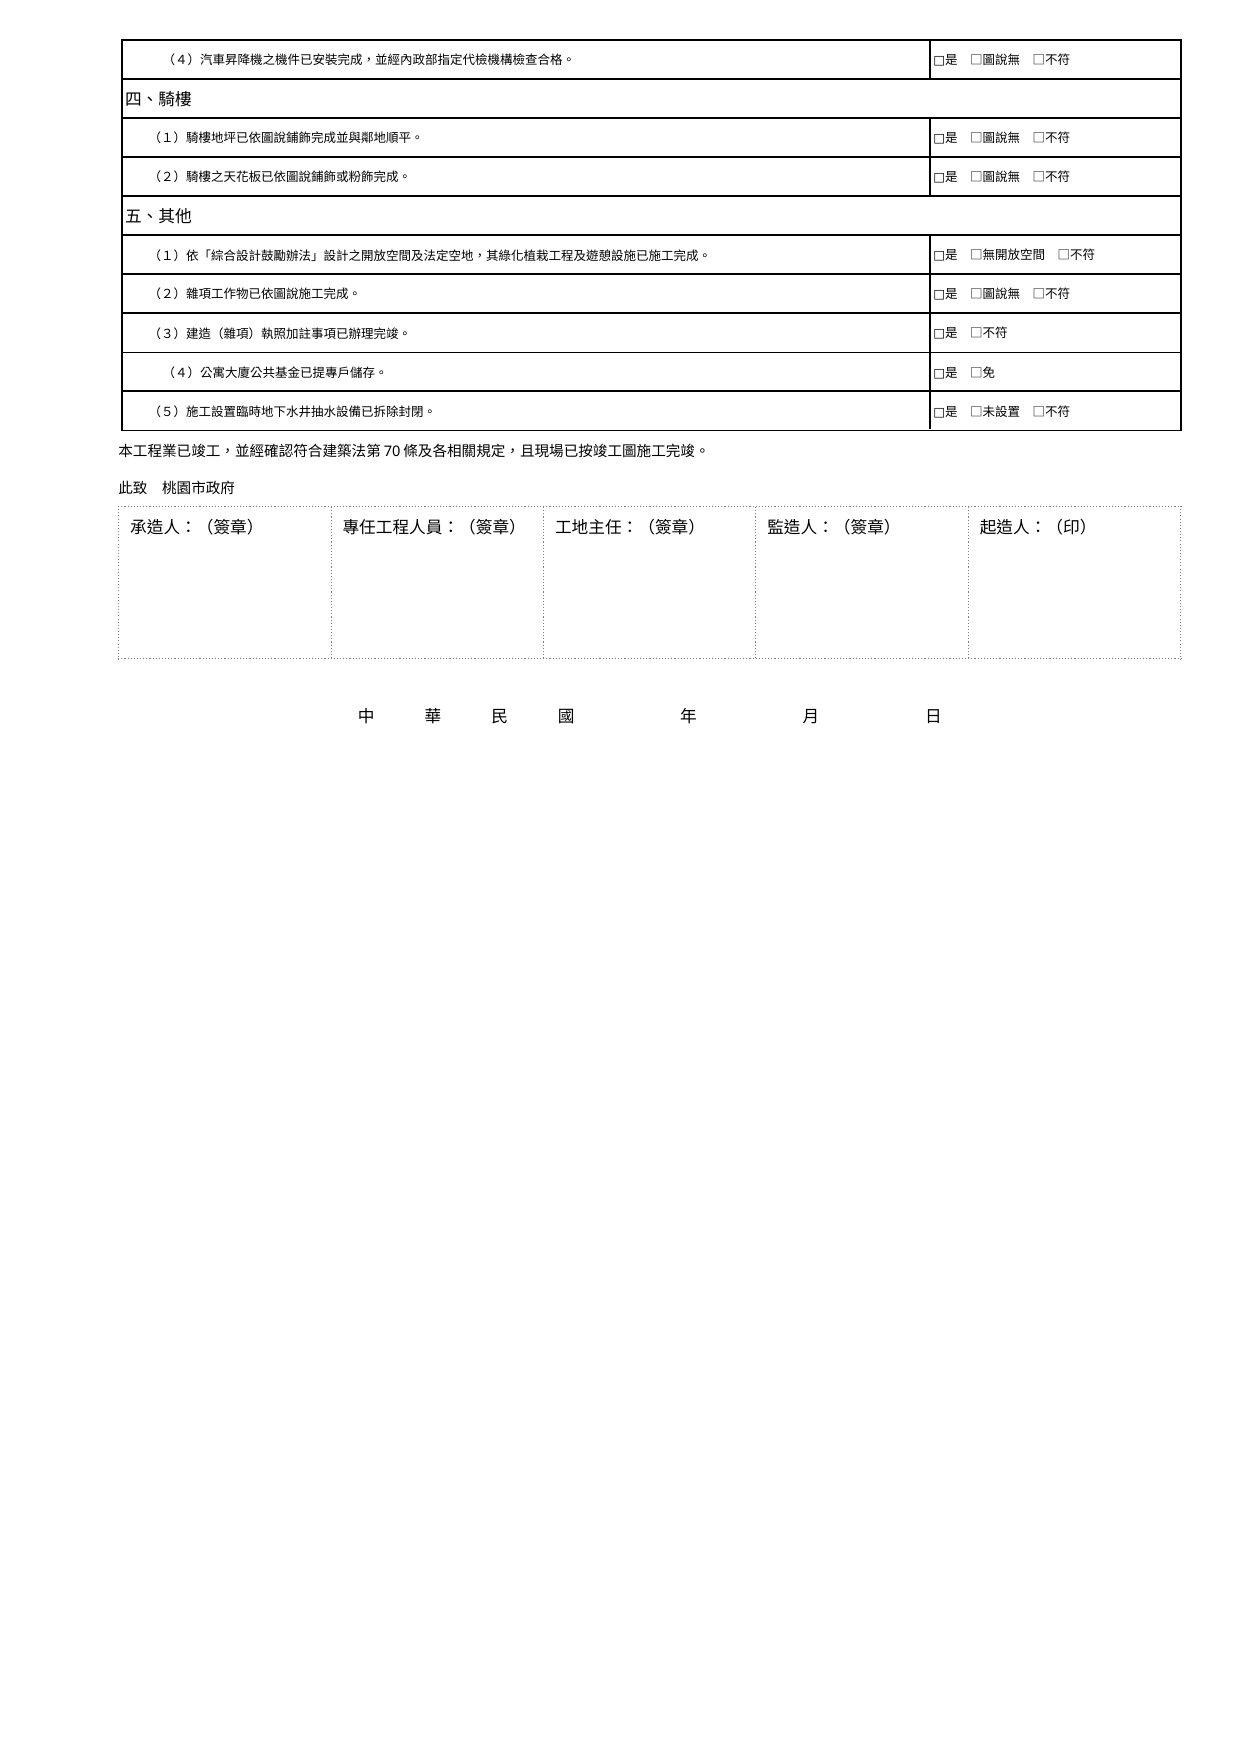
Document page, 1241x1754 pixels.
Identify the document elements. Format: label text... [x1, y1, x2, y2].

table_cell （３）建造（雜項）執照加註事項已辦理完竣。 [123, 314, 929, 351]
table_cell （２）騎樓之天花板已依圖說鋪飾或粉飾完成。 [123, 158, 929, 195]
table_cell （４）汽車昇降機之機件已安裝完成，並經內政部指定代檢機構檢查合格。 [123, 41, 929, 78]
text 中 華 民 國 年 月 日 [118, 697, 1181, 734]
text 此致 桃園市政府 [118, 468, 1181, 506]
table_cell □是 □圖說無 □不符 [931, 41, 1180, 78]
table_header 起造人：（印） [968, 506, 1181, 658]
table_cell □是 □圖說無 □不符 [931, 158, 1180, 195]
table_header 承造人：（簽章） [119, 506, 331, 658]
table_cell （４）公寓大廈公共基金已提專戶儲存。 [123, 353, 929, 390]
table_cell （１）依「綜合設計鼓勵辦法」設計之開放空間及法定空地，其綠化植栽工程及遊憩設施已施工完成。 [123, 236, 929, 273]
table_cell □是 □免 [931, 353, 1180, 390]
table_header 專任工程人員：（簽章） [331, 506, 543, 658]
table_cell □是 □不符 [931, 314, 1180, 351]
table_cell （５）施工設置臨時地下水井抽水設備已拆除封閉。 [123, 392, 929, 429]
table_cell （１）騎樓地坪已依圖說鋪飾完成並與鄰地順平。 [123, 119, 929, 156]
table_cell （２）雜項工作物已依圖說施工完成。 [123, 275, 929, 312]
table_cell □是 □無開放空間 □不符 [931, 236, 1180, 273]
table_cell □是 □圖說無 □不符 [931, 119, 1180, 156]
table_cell 四、騎樓 [123, 80, 1180, 117]
table_cell 五、其他 [123, 197, 1180, 234]
table_header 監造人：（簽章） [756, 506, 968, 658]
table_cell □是 □未設置 □不符 [931, 392, 1180, 429]
table_cell □是 □圖說無 □不符 [931, 275, 1180, 312]
table_header 工地主任：（簽章） [544, 506, 756, 658]
text 本工程業已竣工，並經確認符合建築法第70條及各相關規定，且現場已按竣工圖施工完竣。 [118, 431, 1175, 468]
